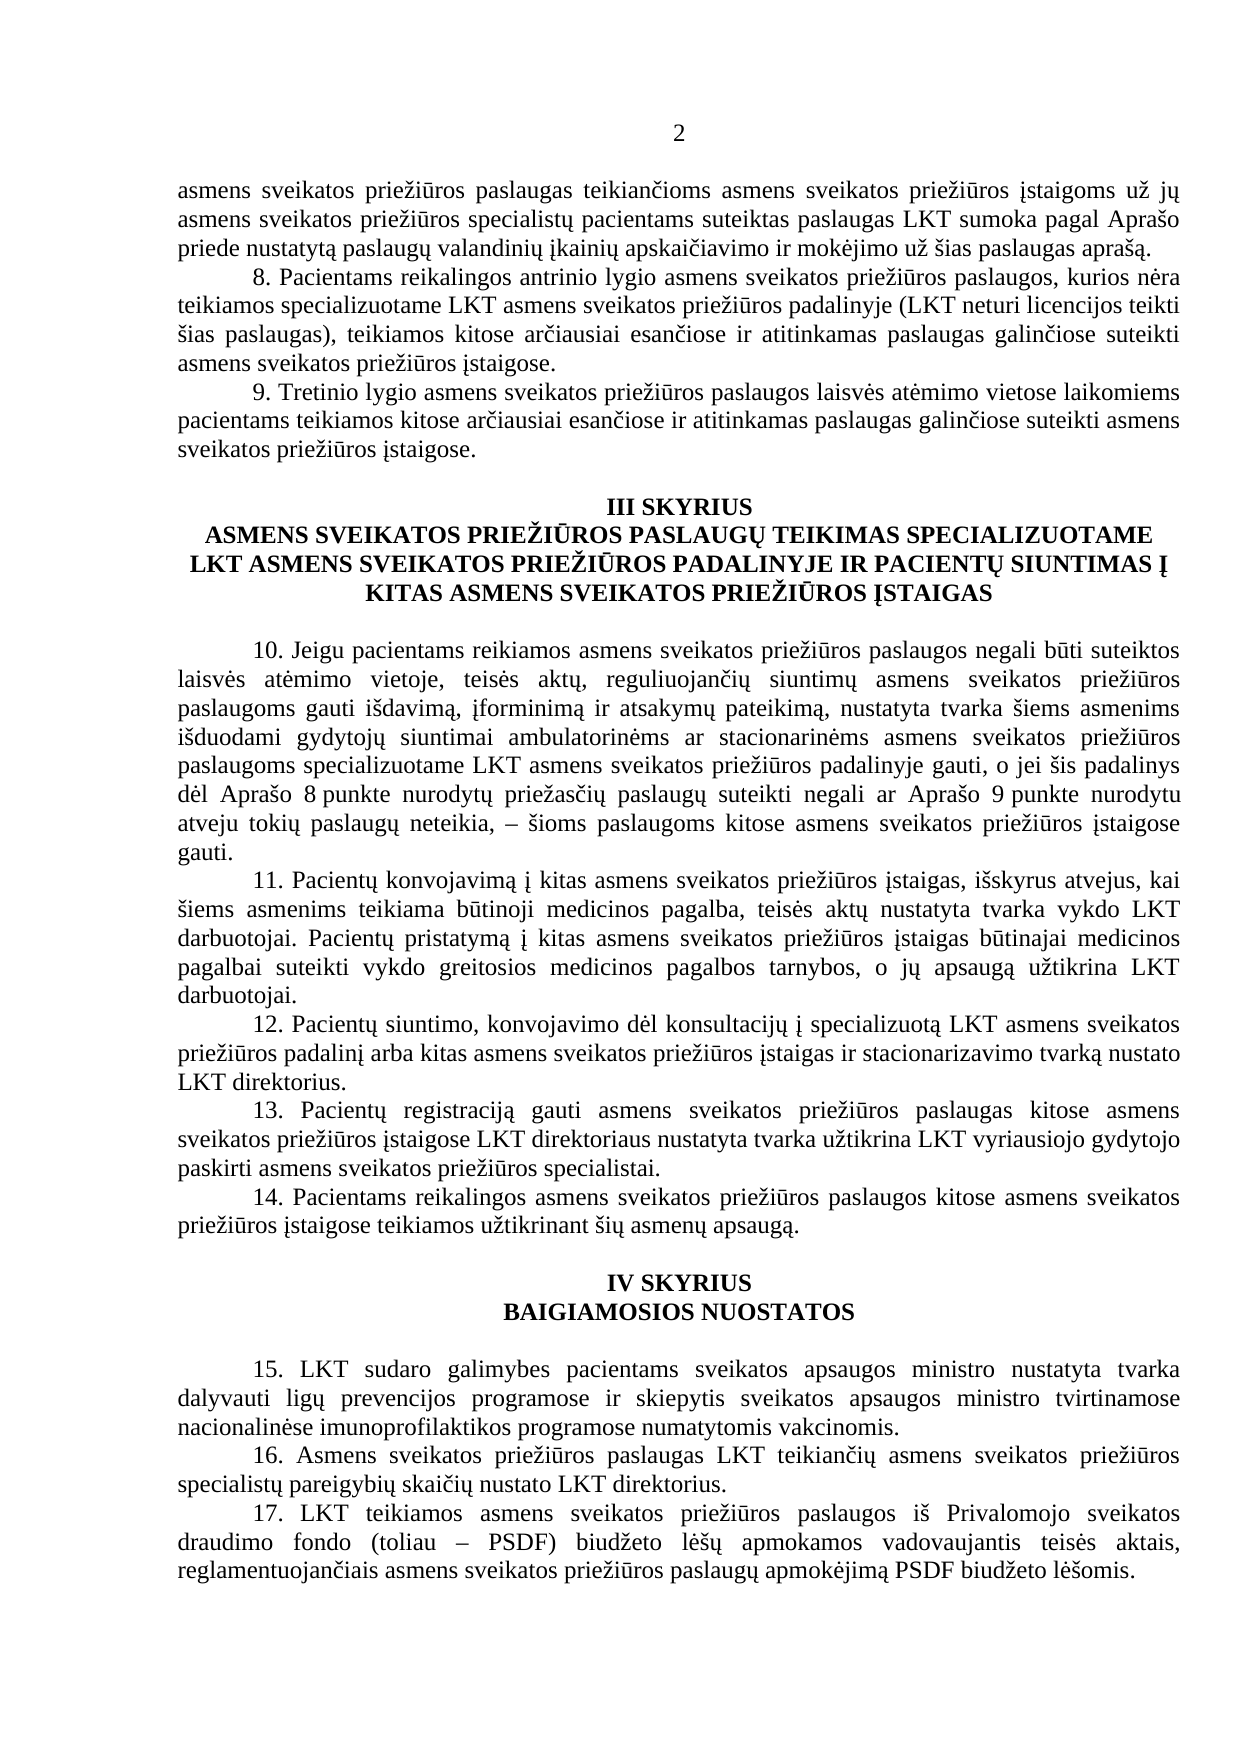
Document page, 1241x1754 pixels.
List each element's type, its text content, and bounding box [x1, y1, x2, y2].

text asmens sveikatos priežiūros paslaugas teikiančioms asmens sveikatos priežiūros įstaigoms už jų asmens sveikatos priežiūros specialistų pacientams suteiktas paslaugas LKT sumoka pagal Aprašo priede nustatytą paslaugų valandinių įkainių apskaičiavimo ir mokėjimo už šias paslaugas aprašą. [177, 176, 1181, 262]
text 8. Pacientams reikalingos antrinio lygio asmens sveikatos priežiūros paslaugos, kurios nėra teikiamos specializuotame LKT asmens sveikatos priežiūros padalinyje (LKT neturi licencijos teikti šias paslaugas), teikiamos kitose arčiausiai esančiose ir atitinkamas paslaugas galinčiose suteikti asmens sveikatos priežiūros įstaigose. [177, 262, 1181, 377]
text 10. Jeigu pacientams reikiamos asmens sveikatos priežiūros paslaugos negali būti suteiktos laisvės atėmimo vietoje, teisės aktų, reguliuojančių siuntimų asmens sveikatos priežiūros paslaugoms gauti išdavimą, įforminimą ir atsakymų pateikimą, nustatyta tvarka šiems asmenims išduodami gydytojų siuntimai ambulatorinėms ar stacionarinėms asmens sveikatos priežiūros paslaugoms specializuotame LKT asmens sveikatos priežiūros padalinyje gauti, o jei šis padalinys dėl Aprašo 8 punkte nurodytų priežasčių paslaugų suteikti negali ar Aprašo 9 punkte nurodytu atveju tokių paslaugų neteikia, – šioms paslaugoms kitose asmens sveikatos priežiūros įstaigose gauti. [177, 636, 1181, 866]
text BAIGIAMOSIOS NUOSTATOS [177, 1297, 1181, 1326]
text 14. Pacientams reikalingos asmens sveikatos priežiūros paslaugos kitose asmens sveikatos priežiūros įstaigose teikiamos užtikrinant šių asmenų apsaugą. [177, 1182, 1181, 1239]
text 17. LKT teikiamos asmens sveikatos priežiūros paslaugos iš Privalomojo sveikatos draudimo fondo (toliau – PSDF) biudžeto lėšų apmokamos vadovaujantis teisės aktais, reglamentuojančiais asmens sveikatos priežiūros paslaugų apmokėjimą PSDF biudžeto lėšomis. [177, 1498, 1181, 1584]
text IV SKYRIUS [177, 1268, 1181, 1297]
text 16. Asmens sveikatos priežiūros paslaugas LKT teikiančių asmens sveikatos priežiūros specialistų pareigybių skaičių nustato LKT direktorius. [177, 1441, 1181, 1498]
text 13. Pacientų registraciją gauti asmens sveikatos priežiūros paslaugas kitose asmens sveikatos priežiūros įstaigose LKT direktoriaus nustatyta tvarka užtikrina LKT vyriausiojo gydytojo paskirti asmens sveikatos priežiūros specialistai. [177, 1096, 1181, 1182]
text 12. Pacientų siuntimo, konvojavimo dėl konsultacijų į specializuotą LKT asmens sveikatos priežiūros padalinį arba kitas asmens sveikatos priežiūros įstaigas ir stacionarizavimo tvarką nustato LKT direktorius. [177, 1009, 1181, 1096]
text III SKYRIUS [177, 492, 1181, 521]
text 11. Pacientų konvojavimą į kitas asmens sveikatos priežiūros įstaigas, išskyrus atvejus, kai šiems asmenims teikiama būtinoji medicinos pagalba, teisės aktų nustatyta tvarka vykdo LKT darbuotojai. Pacientų pristatymą į kitas asmens sveikatos priežiūros įstaigas būtinajai medicinos pagalbai suteikti vykdo greitosios medicinos pagalbos tarnybos, o jų apsaugą užtikrina LKT darbuotojai. [177, 866, 1181, 1009]
text 15. LKT sudaro galimybes pacientams sveikatos apsaugos ministro nustatyta tvarka dalyvauti ligų prevencijos programose ir skiepytis sveikatos apsaugos ministro tvirtinamose nacionalinėse imunoprofilaktikos programose numatytomis vakcinomis. [177, 1354, 1181, 1441]
text 9. Tretinio lygio asmens sveikatos priežiūros paslaugos laisvės atėmimo vietose laikomiems pacientams teikiamos kitose arčiausiai esančiose ir atitinkamas paslaugas galinčiose suteikti asmens sveikatos priežiūros įstaigose. [177, 377, 1181, 463]
text ASMENS SVEIKATOS PRIEŽIŪROS PASLAUGŲ TEIKIMAS SPECIALIZUOTAME LKT ASMENS SVEIKATOS PRIEŽIŪROS PADALINYJE IR PACIENTŲ SIUNTIMAS Į KITAS ASMENS SVEIKATOS PRIEŽIŪROS ĮSTAIGAS [177, 521, 1181, 607]
